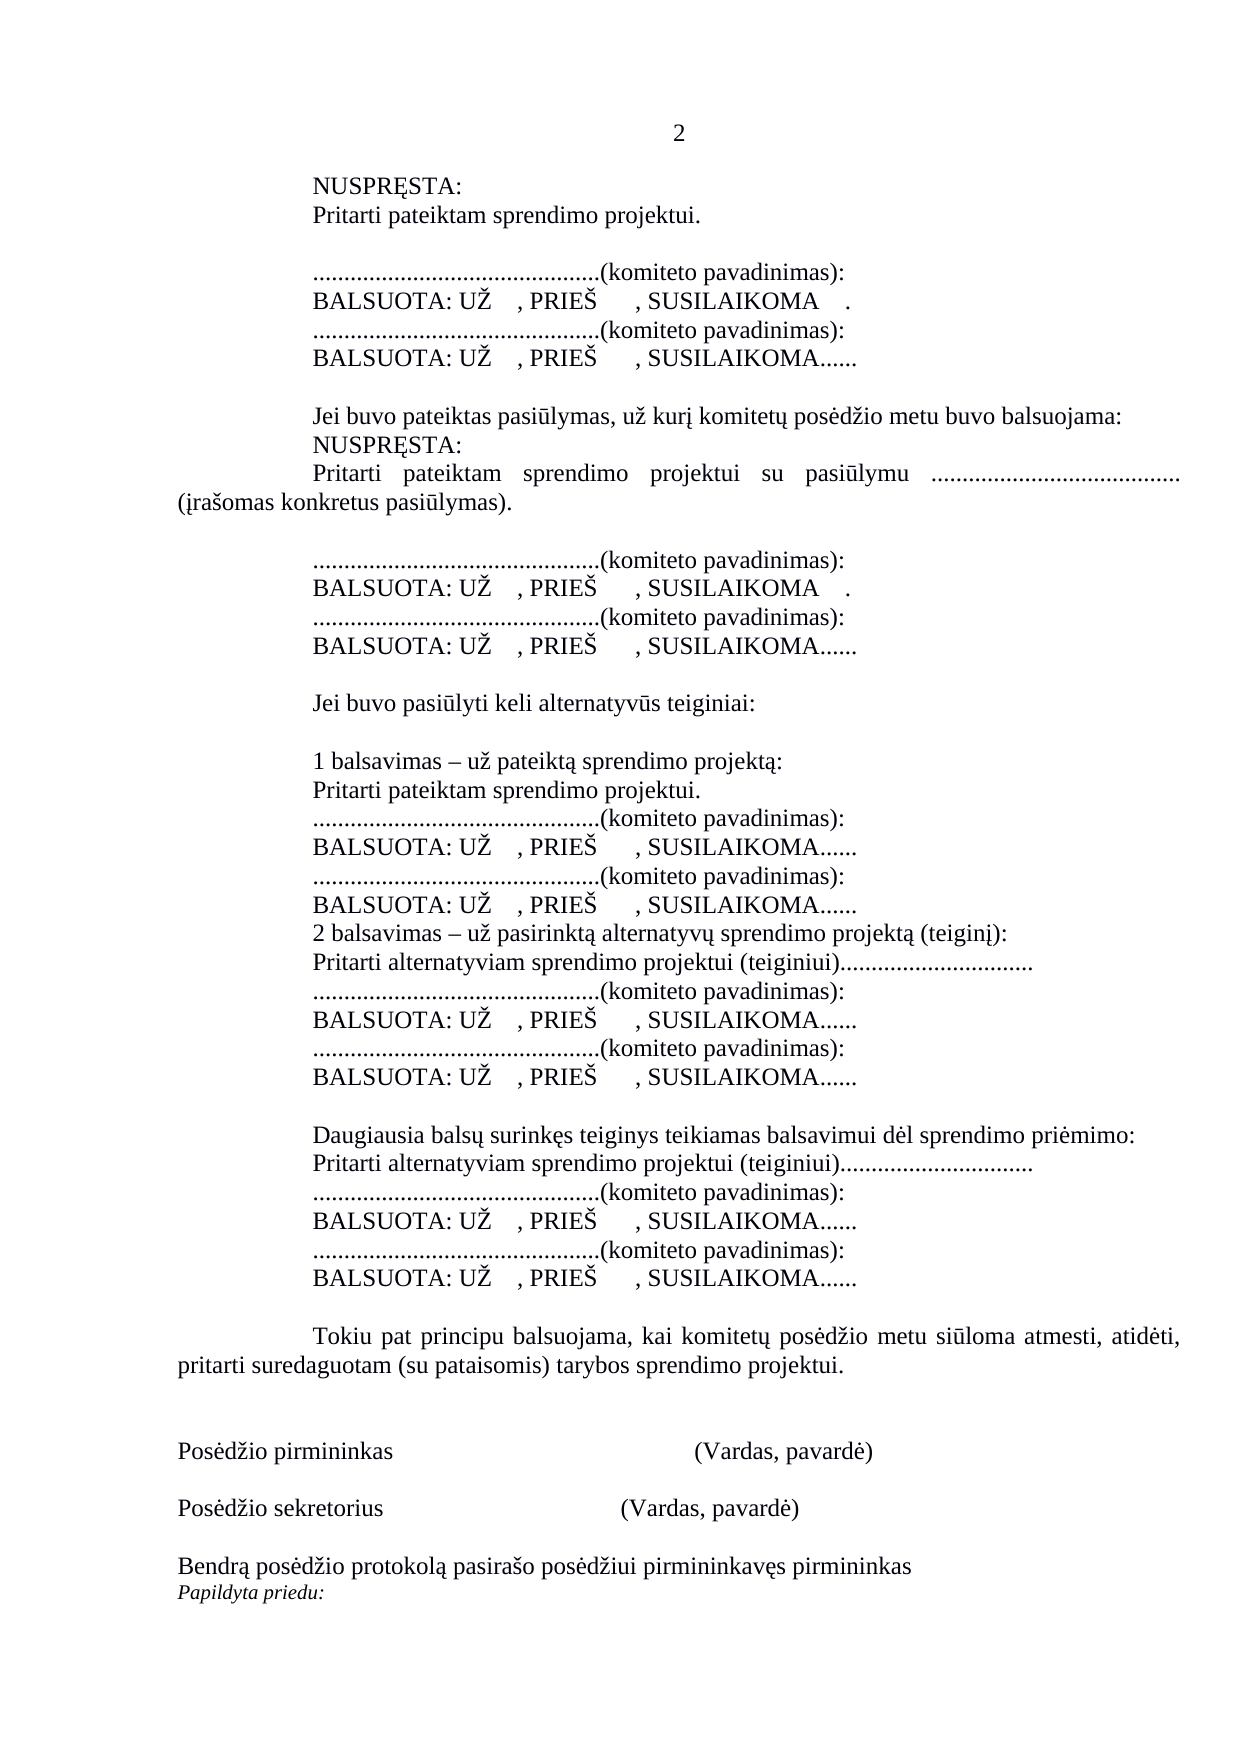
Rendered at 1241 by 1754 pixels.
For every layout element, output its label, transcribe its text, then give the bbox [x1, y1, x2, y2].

text Pritarti alternatyviam sprendimo projektui (teiginiui)............................... [177, 1148, 1181, 1177]
text Daugiausia balsų surinkęs teiginys teikiamas balsavimui dėl sprendimo priėmimo: [177, 1120, 1181, 1148]
text BALSUOTA: UŽ , PRIEŠ , SUSILAIKOMA...... [177, 1062, 1181, 1091]
text ..............................................(komiteto pavadinimas): [177, 976, 1181, 1005]
text 2 balsavimas – už pasirinktą alternatyvų sprendimo projektą (teiginį): [177, 918, 1181, 947]
text ..............................................(komiteto pavadinimas): [177, 803, 1181, 832]
text ..............................................(komiteto pavadinimas): [177, 1235, 1181, 1263]
text Posėdžio pirmininkas (Vardas, pavardė) [177, 1436, 1181, 1465]
text Tokiu pat principu balsuojama, kai komitetų posėdžio metu siūloma atmesti, atidėti, pritarti suredaguotam (su pataisomis) tarybos sprendimo projektui. [177, 1321, 1181, 1378]
text ..............................................(komiteto pavadinimas): [177, 1177, 1181, 1206]
text ..............................................(komiteto pavadinimas): [177, 315, 1181, 343]
text BALSUOTA: UŽ , PRIEŠ , SUSILAIKOMA...... [177, 1206, 1181, 1235]
text Jei buvo pateiktas pasiūlymas, už kurį komitetų posėdžio metu buvo balsuojama: [177, 401, 1181, 430]
text ..............................................(komiteto pavadinimas): [177, 861, 1181, 890]
text Pritarti pateiktam sprendimo projektui. [177, 775, 1181, 803]
text Pritarti pateiktam sprendimo projektui su pasiūlymu ........................................ (įrašomas konkretus pasiūlymas). [177, 458, 1181, 516]
text BALSUOTA: UŽ , PRIEŠ , SUSILAIKOMA...... [177, 1263, 1181, 1292]
text ..............................................(komiteto pavadinimas): [177, 602, 1181, 631]
text NUSPRĘSTA: [177, 171, 1181, 200]
text ..............................................(komiteto pavadinimas): [177, 545, 1181, 573]
text BALSUOTA: UŽ , PRIEŠ , SUSILAIKOMA...... [177, 631, 1181, 660]
text BALSUOTA: UŽ , PRIEŠ , SUSILAIKOMA...... [177, 832, 1181, 861]
text 1 balsavimas – už pateiktą sprendimo projektą: [177, 746, 1181, 775]
text BALSUOTA: UŽ , PRIEŠ , SUSILAIKOMA...... [177, 890, 1181, 918]
text BALSUOTA: UŽ , PRIEŠ , SUSILAIKOMA...... [177, 1005, 1181, 1033]
text Pritarti pateiktam sprendimo projektui. [177, 200, 1181, 228]
text BALSUOTA: UŽ , PRIEŠ , SUSILAIKOMA...... [177, 343, 1181, 372]
text Bendrą posėdžio protokolą pasirašo posėdžiui pirmininkavęs pirmininkas [177, 1551, 1181, 1580]
text Pritarti alternatyviam sprendimo projektui (teiginiui)............................... [177, 947, 1181, 976]
text BALSUOTA: UŽ , PRIEŠ , SUSILAIKOMA . [177, 286, 1181, 315]
text ..............................................(komiteto pavadinimas): [177, 257, 1181, 286]
text Posėdžio sekretorius (Vardas, pavardė) [177, 1493, 1181, 1522]
text ..............................................(komiteto pavadinimas): [177, 1033, 1181, 1062]
text Papildyta priedu: [177, 1580, 1181, 1604]
text NUSPRĘSTA: [177, 430, 1181, 458]
text BALSUOTA: UŽ , PRIEŠ , SUSILAIKOMA . [177, 573, 1181, 602]
text Jei buvo pasiūlyti keli alternatyvūs teiginiai: [177, 688, 1181, 717]
